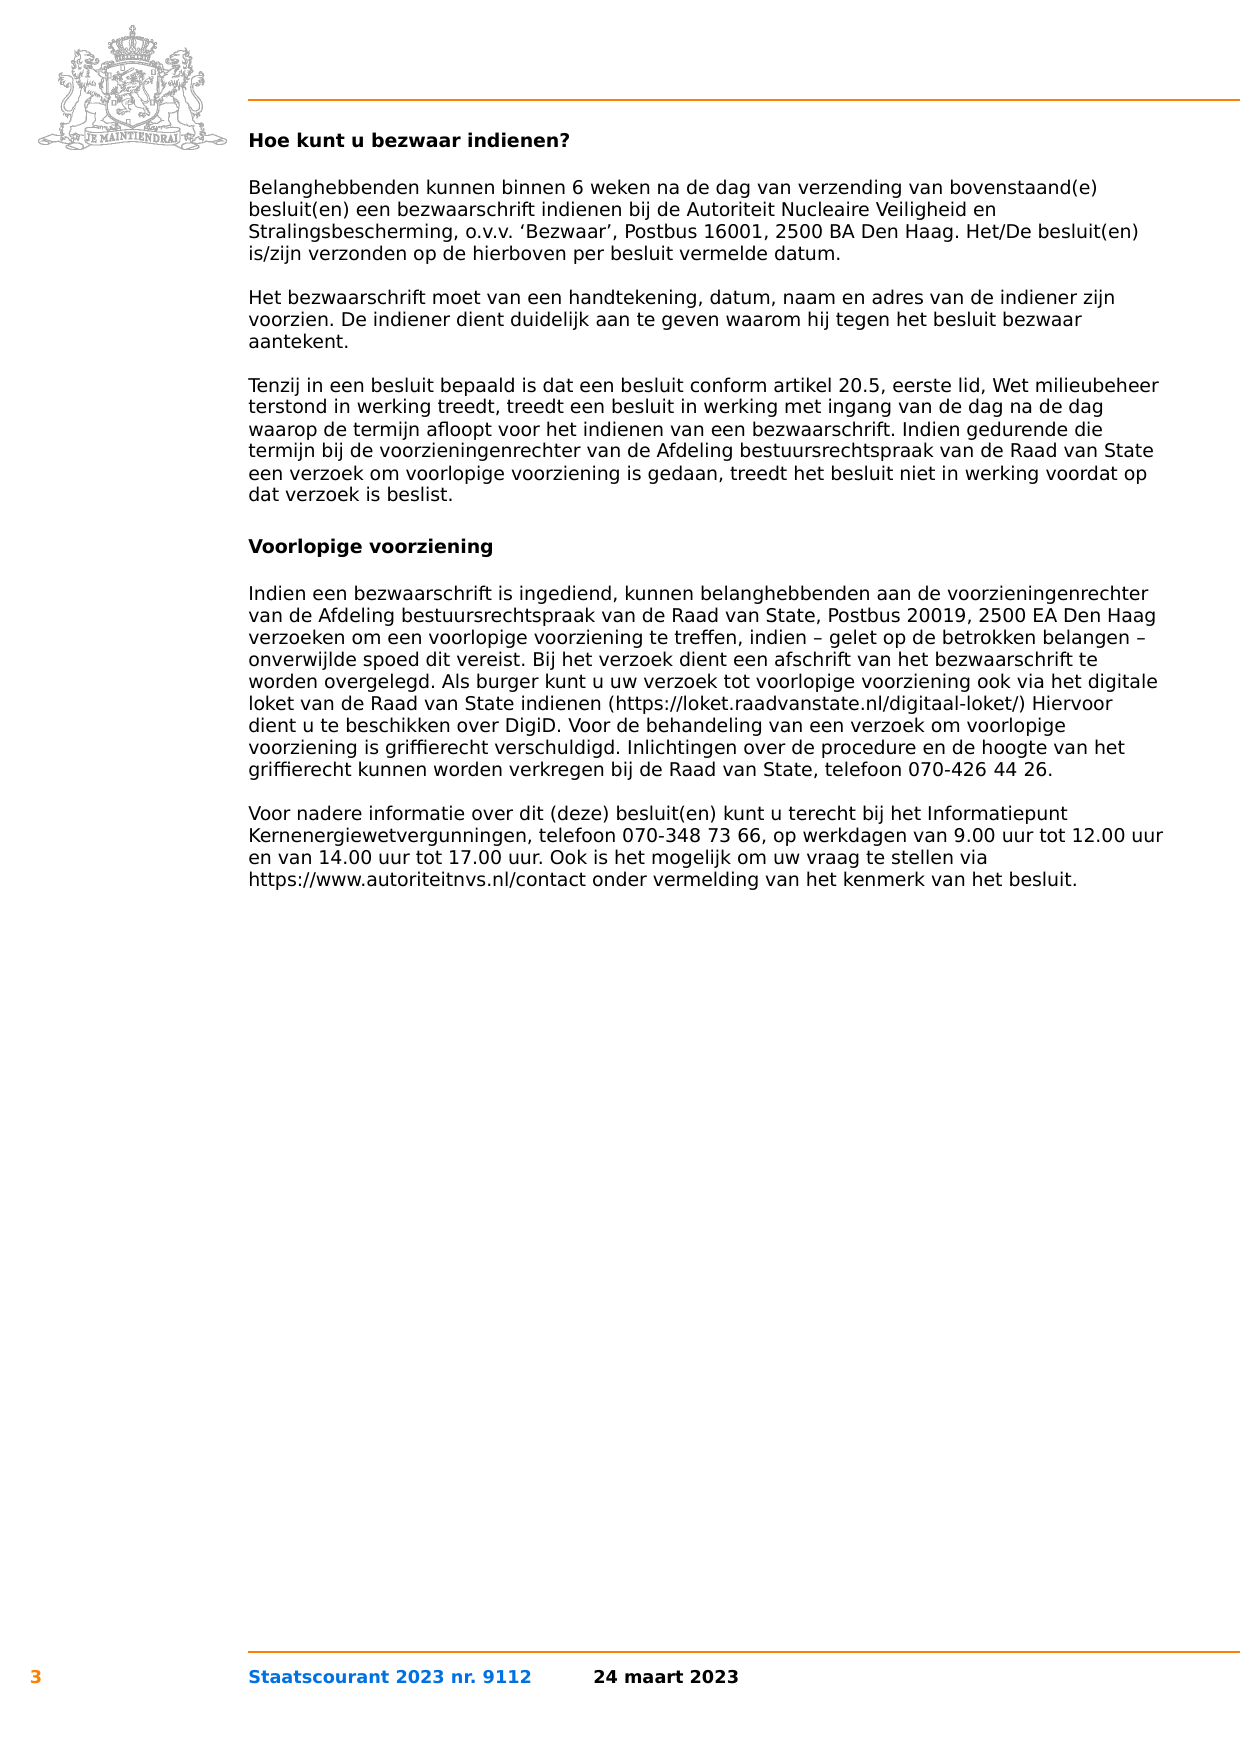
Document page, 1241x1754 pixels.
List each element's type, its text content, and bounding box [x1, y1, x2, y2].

text Indien een bezwaarschrift is ingediend, kunnen belanghebbenden aan de voorzieningenrechter van de Afdeling bestuursrechtspraak van de Raad van State, Postbus 20019, 2500 EA Den Haag verzoeken om een voorlopige voorziening te treffen, indien – gelet op de betrokken belangen – onverwijlde spoed dit vereist. Bij het verzoek dient een afschrift van het bezwaarschrift te worden overgelegd. Als burger kunt u uw verzoek tot voorlopige voorziening ook via het digitale loket van de Raad van State indienen (https://loket.raadvanstate.nl/digitaal-loket/) Hiervoor dient u te beschikken over DigiD. Voor de behandeling van een verzoek om voorlopige voorziening is griffierecht verschuldigd. Inlichtingen over de procedure en de hoogte van het griffierecht kunnen worden verkregen bij de Raad van State, telefoon 070-426 44 26. [248, 583, 1163, 781]
subtitle Voorlopige voorziening [248, 536, 1163, 558]
text Het bezwaarschrift moet van een handtekening, datum, naam en adres van de indiener zijn voorzien. De indiener dient duidelijk aan te geven waarom hij tegen het besluit bezwaar aantekent. [248, 287, 1163, 353]
picture [38, 25, 227, 150]
text Tenzij in een besluit bepaald is dat een besluit conform artikel 20.5, eerste lid, Wet milieubeheer terstond in werking treedt, treedt een besluit in werking met ingang van de dag na de dag waarop de termijn afloopt voor het indienen van een bezwaarschrift. Indien gedurende die termijn bij de voorzieningenrechter van de Afdeling bestuursrechtspraak van de Raad van State een verzoek om voorlopige voorziening is gedaan, treedt het besluit niet in werking voordat op dat verzoek is beslist. [248, 374, 1163, 506]
text Voor nadere informatie over dit (deze) besluit(en) kunt u terecht bij het Informatiepunt Kernenergiewetvergunningen, telefoon 070-348 73 66, op werkdagen van 9.00 uur tot 12.00 uur en van 14.00 uur tot 17.00 uur. Ook is het mogelijk om uw vraag te stellen via https://www.autoriteitnvs.nl/contact onder vermelding van het kenmerk van het besluit. [248, 803, 1163, 891]
text Belanghebbenden kunnen binnen 6 weken na de dag van verzending van bovenstaand(e) besluit(en) een bezwaarschrift indienen bij de Autoriteit Nucleaire Veiligheid en Stralingsbescherming, o.v.v. ‘Bezwaar’, Postbus 16001, 2500 BA Den Haag. Het/De besluit(en) is/zijn verzonden op de hierboven per besluit vermelde datum. [248, 177, 1163, 265]
subtitle Hoe kunt u bezwaar indienen? [248, 130, 1163, 152]
